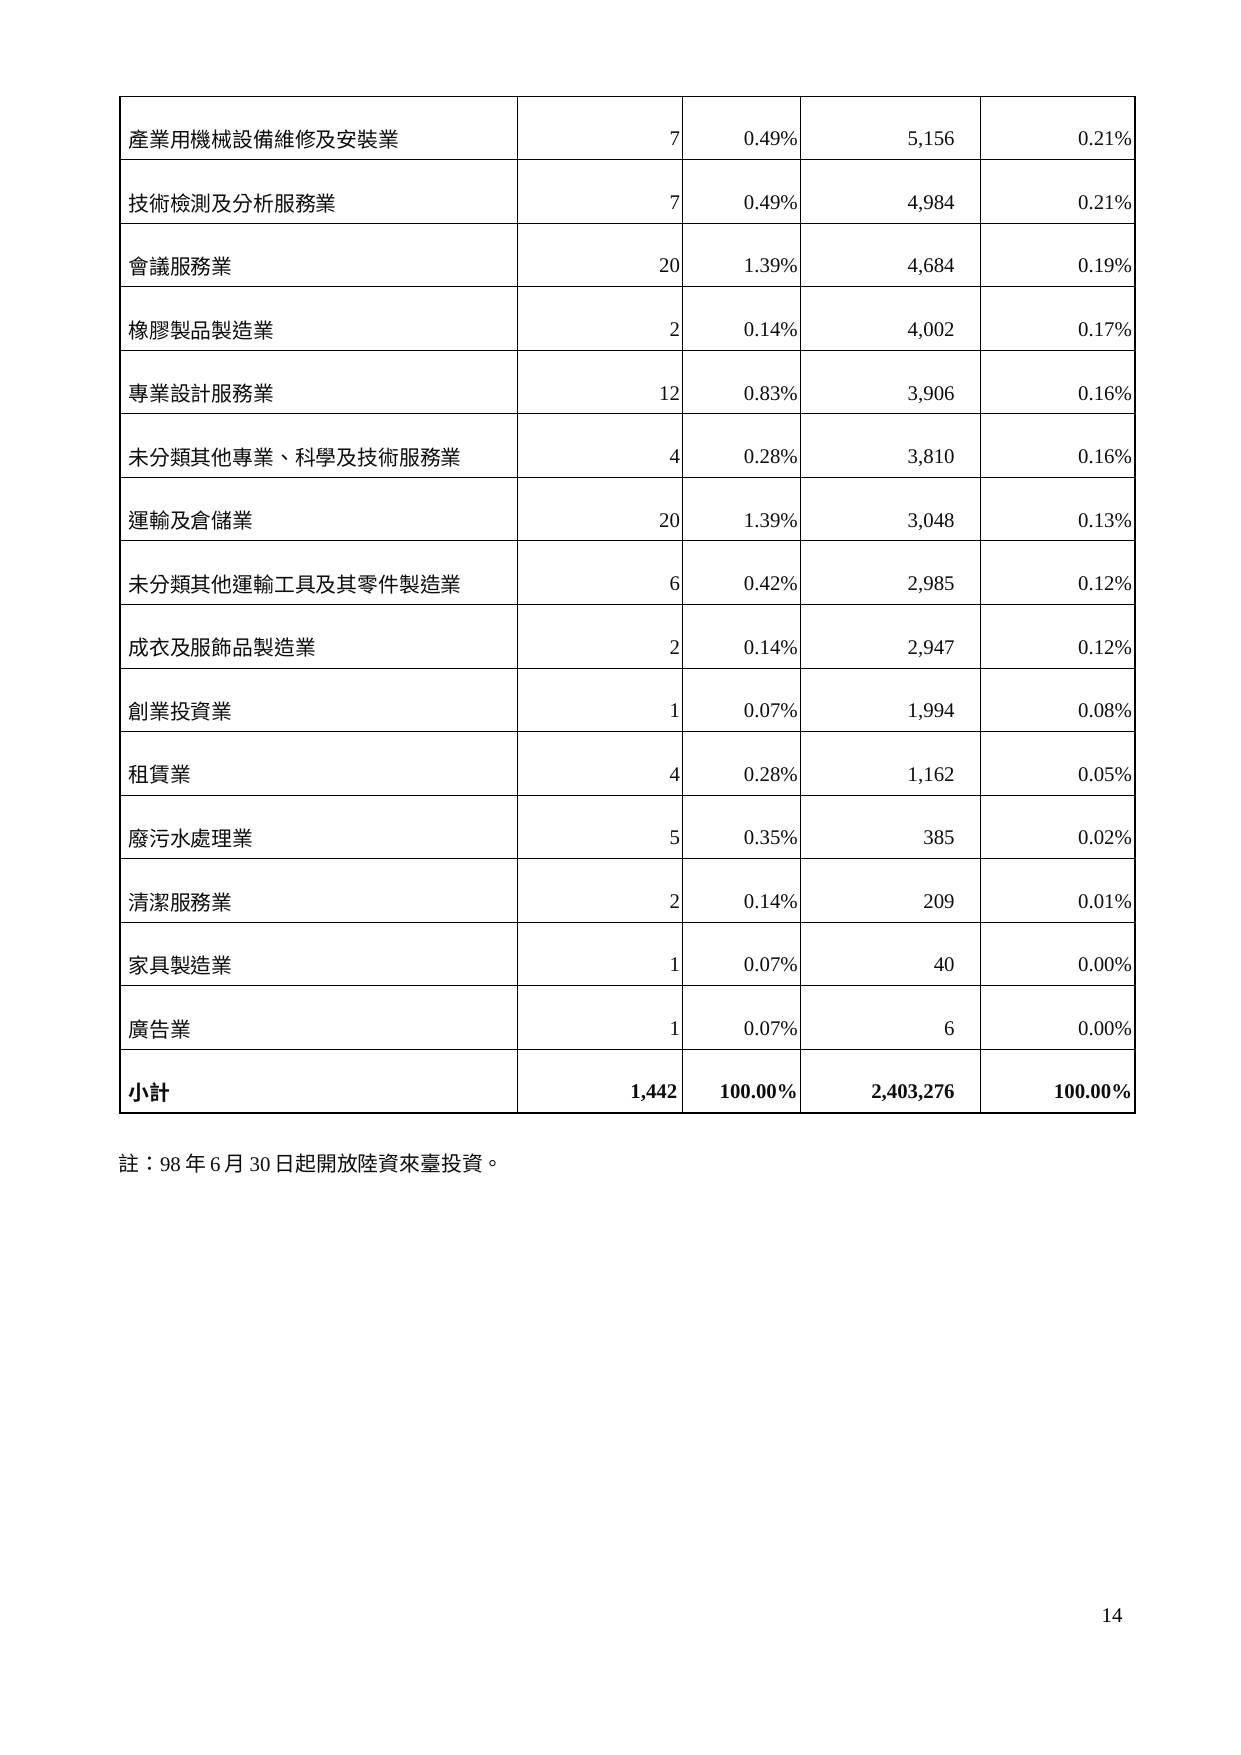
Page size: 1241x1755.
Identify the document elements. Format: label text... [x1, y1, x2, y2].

table_cell 0.00% [981, 986, 1134, 1049]
table_cell 2,985 [801, 541, 980, 604]
table_cell 0.01% [981, 859, 1134, 922]
table_cell 未分類其他運輸工具及其零件製造業 [121, 541, 517, 604]
table_cell 0.19% [981, 224, 1134, 286]
table_cell 創業投資業 [121, 669, 517, 731]
table_cell 4 [518, 732, 682, 794]
table_cell 0.07% [683, 669, 800, 731]
table_cell 1.39% [683, 224, 800, 286]
table_cell 40 [801, 923, 980, 985]
table_cell 橡膠製品製造業 [121, 287, 517, 350]
table_cell 家具製造業 [121, 923, 517, 985]
table_cell 0.49% [683, 160, 800, 223]
table_cell 會議服務業 [121, 224, 517, 286]
table_cell 0.42% [683, 541, 800, 604]
table_cell 5,156 [801, 97, 980, 159]
table_cell 6 [801, 986, 980, 1049]
table_cell 1 [518, 669, 682, 731]
table_cell 產業用機械設備維修及安裝業 [121, 97, 517, 159]
table_cell 0.16% [981, 351, 1134, 413]
table_cell 清潔服務業 [121, 859, 517, 922]
table_cell 4,984 [801, 160, 980, 223]
table_cell 7 [518, 160, 682, 223]
table_cell 0.21% [981, 97, 1134, 159]
table_cell 0.12% [981, 541, 1134, 604]
table_cell 0.14% [683, 287, 800, 350]
table_cell 0.07% [683, 986, 800, 1049]
table_cell 0.17% [981, 287, 1134, 350]
table_cell 廣告業 [121, 986, 517, 1049]
table_cell 7 [518, 97, 682, 159]
table_cell 成衣及服飾品製造業 [121, 605, 517, 667]
table_cell 0.02% [981, 796, 1134, 858]
text 註：98年6月30日起開放陸資來臺投資。 [118, 1121, 1122, 1183]
table_cell 廢污水處理業 [121, 796, 517, 858]
table_cell 1.39% [683, 478, 800, 540]
table_cell 1 [518, 923, 682, 985]
table_cell 1 [518, 986, 682, 1049]
table_cell 1,994 [801, 669, 980, 731]
table_cell 0.13% [981, 478, 1134, 540]
table_cell 0.21% [981, 160, 1134, 223]
table_cell 2,947 [801, 605, 980, 667]
table_cell 209 [801, 859, 980, 922]
table_cell 0.16% [981, 414, 1134, 477]
table_cell 3,810 [801, 414, 980, 477]
table_cell 0.83% [683, 351, 800, 413]
table_cell 專業設計服務業 [121, 351, 517, 413]
table_cell 運輸及倉儲業 [121, 478, 517, 540]
table_cell 5 [518, 796, 682, 858]
table_cell 4,002 [801, 287, 980, 350]
table_cell 20 [518, 224, 682, 286]
table_cell 0.14% [683, 605, 800, 667]
table_cell 2 [518, 605, 682, 667]
table_cell 租賃業 [121, 732, 517, 794]
table_cell 4,684 [801, 224, 980, 286]
table_cell 1,162 [801, 732, 980, 794]
table_cell 2,403,276 [801, 1050, 980, 1112]
table_cell 0.14% [683, 859, 800, 922]
table_cell 2 [518, 287, 682, 350]
table_cell 0.49% [683, 97, 800, 159]
table_cell 2 [518, 859, 682, 922]
table_cell 385 [801, 796, 980, 858]
table_cell 未分類其他專業、科學及技術服務業 [121, 414, 517, 477]
table_cell 6 [518, 541, 682, 604]
table_cell 0.28% [683, 414, 800, 477]
table_cell 100.00% [981, 1050, 1134, 1112]
table_cell 20 [518, 478, 682, 540]
table_cell 3,906 [801, 351, 980, 413]
table_cell 100.00% [683, 1050, 800, 1112]
table_cell 0.05% [981, 732, 1134, 794]
table_cell 1,442 [518, 1050, 682, 1112]
table_cell 0.35% [683, 796, 800, 858]
table_cell 3,048 [801, 478, 980, 540]
table_cell 0.28% [683, 732, 800, 794]
table_cell 0.08% [981, 669, 1134, 731]
table_cell 12 [518, 351, 682, 413]
table_cell 技術檢測及分析服務業 [121, 160, 517, 223]
table_cell 0.12% [981, 605, 1134, 667]
table_cell 4 [518, 414, 682, 477]
table_cell 小計 [121, 1050, 517, 1112]
table_cell 0.00% [981, 923, 1134, 985]
table_cell 0.07% [683, 923, 800, 985]
